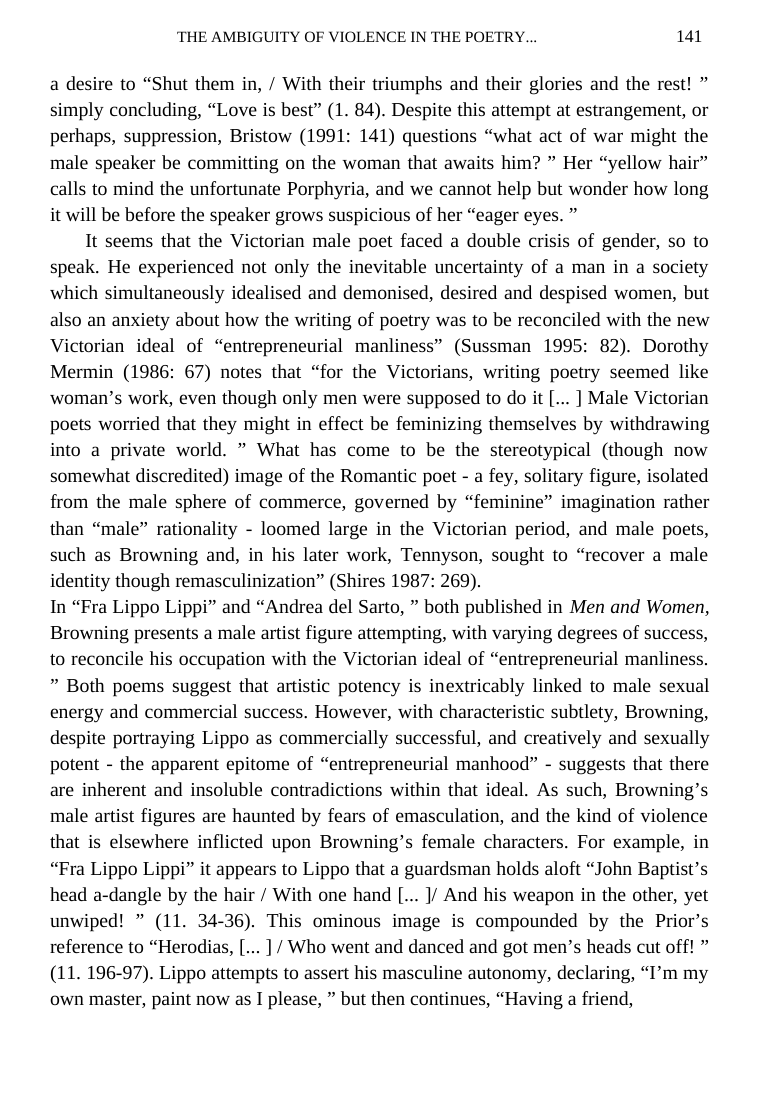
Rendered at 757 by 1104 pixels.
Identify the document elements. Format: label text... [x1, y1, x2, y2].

text 141 [676, 26, 704, 46]
text It seems that the Victorian male poet faced a double crisis of gender, so to speak. He experienced not only the inevitable uncertainty of a man in a society which simultaneously idealised and demonised, desired and despised women, but also an anxiety about how the writing of poetry was to be rec­onciled with the new Victorian ideal of “entrepreneurial manliness” (Sussman 1995: 82). Dorothy Mermin (1986: 67) notes that “for the Victorians, writing poetry seemed like woman’s work, even though only men were supposed to do it [... ] Male Victorian poets worried that they might in effect be feminiz­ing themselves by withdrawing into a private world. ” What has come to be the stereotypical (though now somewhat discredited) image of the Romantic poet - a fey, solitary figure, isolated from the male sphere of commerce, gov­erned by “feminine” imagination rather than “male” rationality - loomed large in the Victorian period, and male poets, such as Browning and, in his later work, Tennyson, sought to “recover a male identity though remasculinization” (Shires 1987: 269). [50, 229, 710, 592]
text a desire to “Shut them in, / With their triumphs and their glories and the rest! ” simply concluding, “Love is best” (1. 84). Despite this attempt at estrangement, or perhaps, suppression, Bristow (1991: 141) questions “what act of war might the male speaker be committing on the woman that awaits him? ” Her “yellow hair” calls to mind the unfortunate Porphyria, and we cannot help but wonder how long it will be before the speaker grows suspicious of her “eager eyes. ” [50, 72, 710, 226]
text THE AMBIGUITY OF VIOLENCE IN THE POETRY... [177, 28, 577, 46]
text In “Fra Lippo Lippi” and “Andrea del Sarto, ” both published in Men and Women, Browning presents a male artist figure attempting, with varying degrees of success, to reconcile his occupation with the Victorian ideal of “entrepreneurial manliness. ” Both poems suggest that artistic potency is in­extricably linked to male sexual energy and commercial success. However, with characteristic subtlety, Browning, despite portraying Lippo as commer­cially successful, and creatively and sexually potent - the apparent epitome of “entrepreneurial manhood” - suggests that there are inherent and insoluble contradictions within that ideal. As such, Browning’s male artist figures are haunted by fears of emasculation, and the kind of violence that is elsewhere inflicted upon Browning’s female characters. For example, in “Fra Lippo Lippi” it appears to Lippo that a guardsman holds aloft “John Baptist’s head a-dangle by the hair / With one hand [... ]/ And his weapon in the other, yet unwiped! ” (11. 34-36). This ominous image is compounded by the Prior’s reference to “Herodias, [... ] / Who went and danced and got men’s heads cut off! ” (11. 196-97). Lippo attempts to assert his masculine autonomy, declaring, “I’m my own master, paint now as I please, ” but then continues, “Having a friend, [50, 595, 710, 1010]
